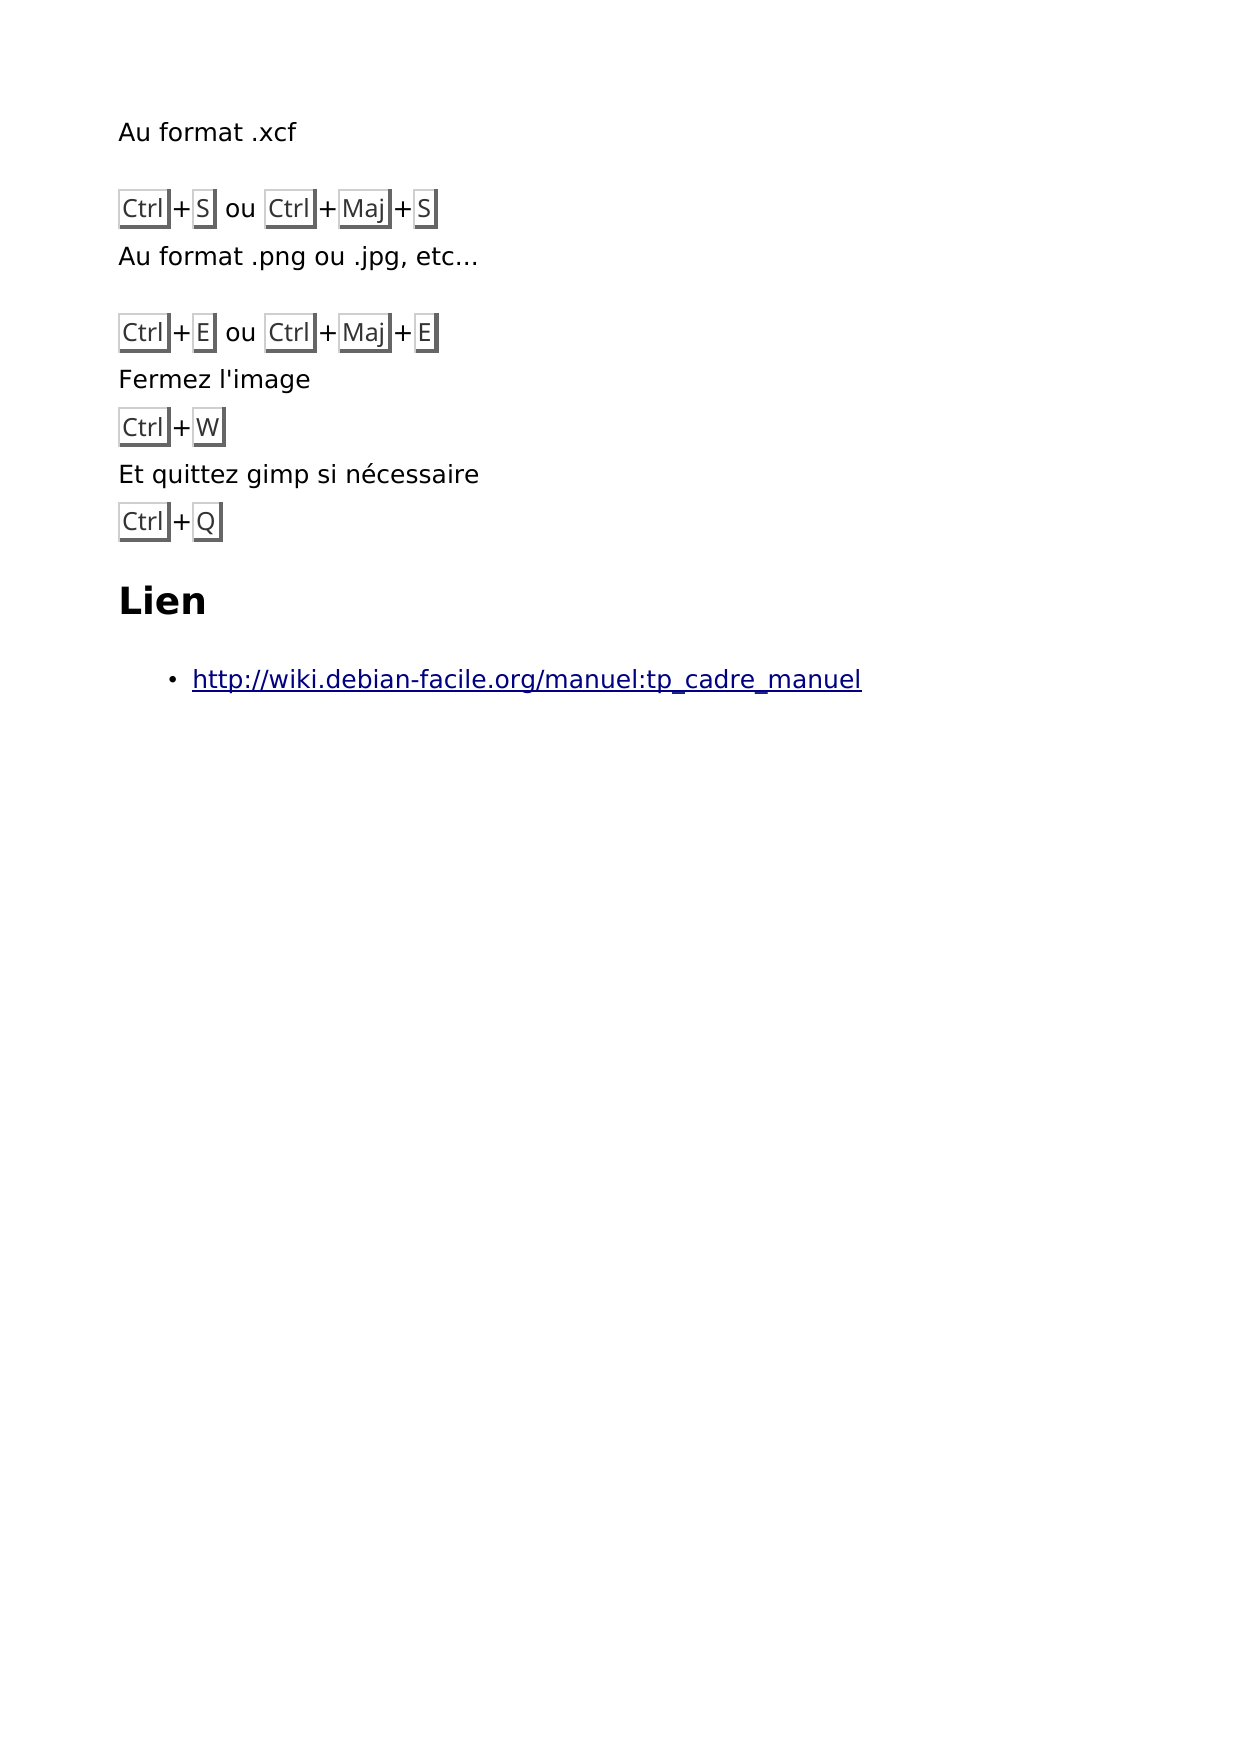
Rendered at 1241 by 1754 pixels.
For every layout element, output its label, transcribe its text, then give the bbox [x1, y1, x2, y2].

text Ctrl+E ou Ctrl+Maj+E [439, 313, 1122, 353]
text Ctrl+W [226, 407, 1122, 447]
text Ctrl+E ou Ctrl+Maj+E [217, 313, 264, 353]
text Ctrl+S ou Ctrl+Maj+S [217, 189, 264, 229]
text Ctrl+S ou Ctrl+Maj+S [392, 189, 413, 229]
text Fermez l'image [118, 365, 1122, 394]
text Au format .png ou .jpg, etc... [118, 242, 1122, 300]
text Au format .xcf [118, 118, 1122, 176]
text Ctrl+E ou Ctrl+Maj+E [392, 313, 414, 353]
subtitle Lien [118, 579, 1122, 623]
text Ctrl+W [171, 407, 192, 447]
text Ctrl+S ou Ctrl+Maj+S [317, 189, 338, 229]
text Et quittez gimp si nécessaire [118, 460, 1122, 489]
text Ctrl+S ou Ctrl+Maj+S [171, 189, 192, 229]
text Ctrl+S ou Ctrl+Maj+S [438, 189, 1122, 229]
text Ctrl+Q [223, 502, 1122, 542]
text Ctrl+E ou Ctrl+Maj+E [171, 313, 192, 353]
list http://wiki.debian-facile.org/manuel:tp_cadre_manuel [177, 665, 1122, 694]
text Ctrl+Q [171, 502, 192, 542]
text Ctrl+E ou Ctrl+Maj+E [317, 313, 338, 353]
